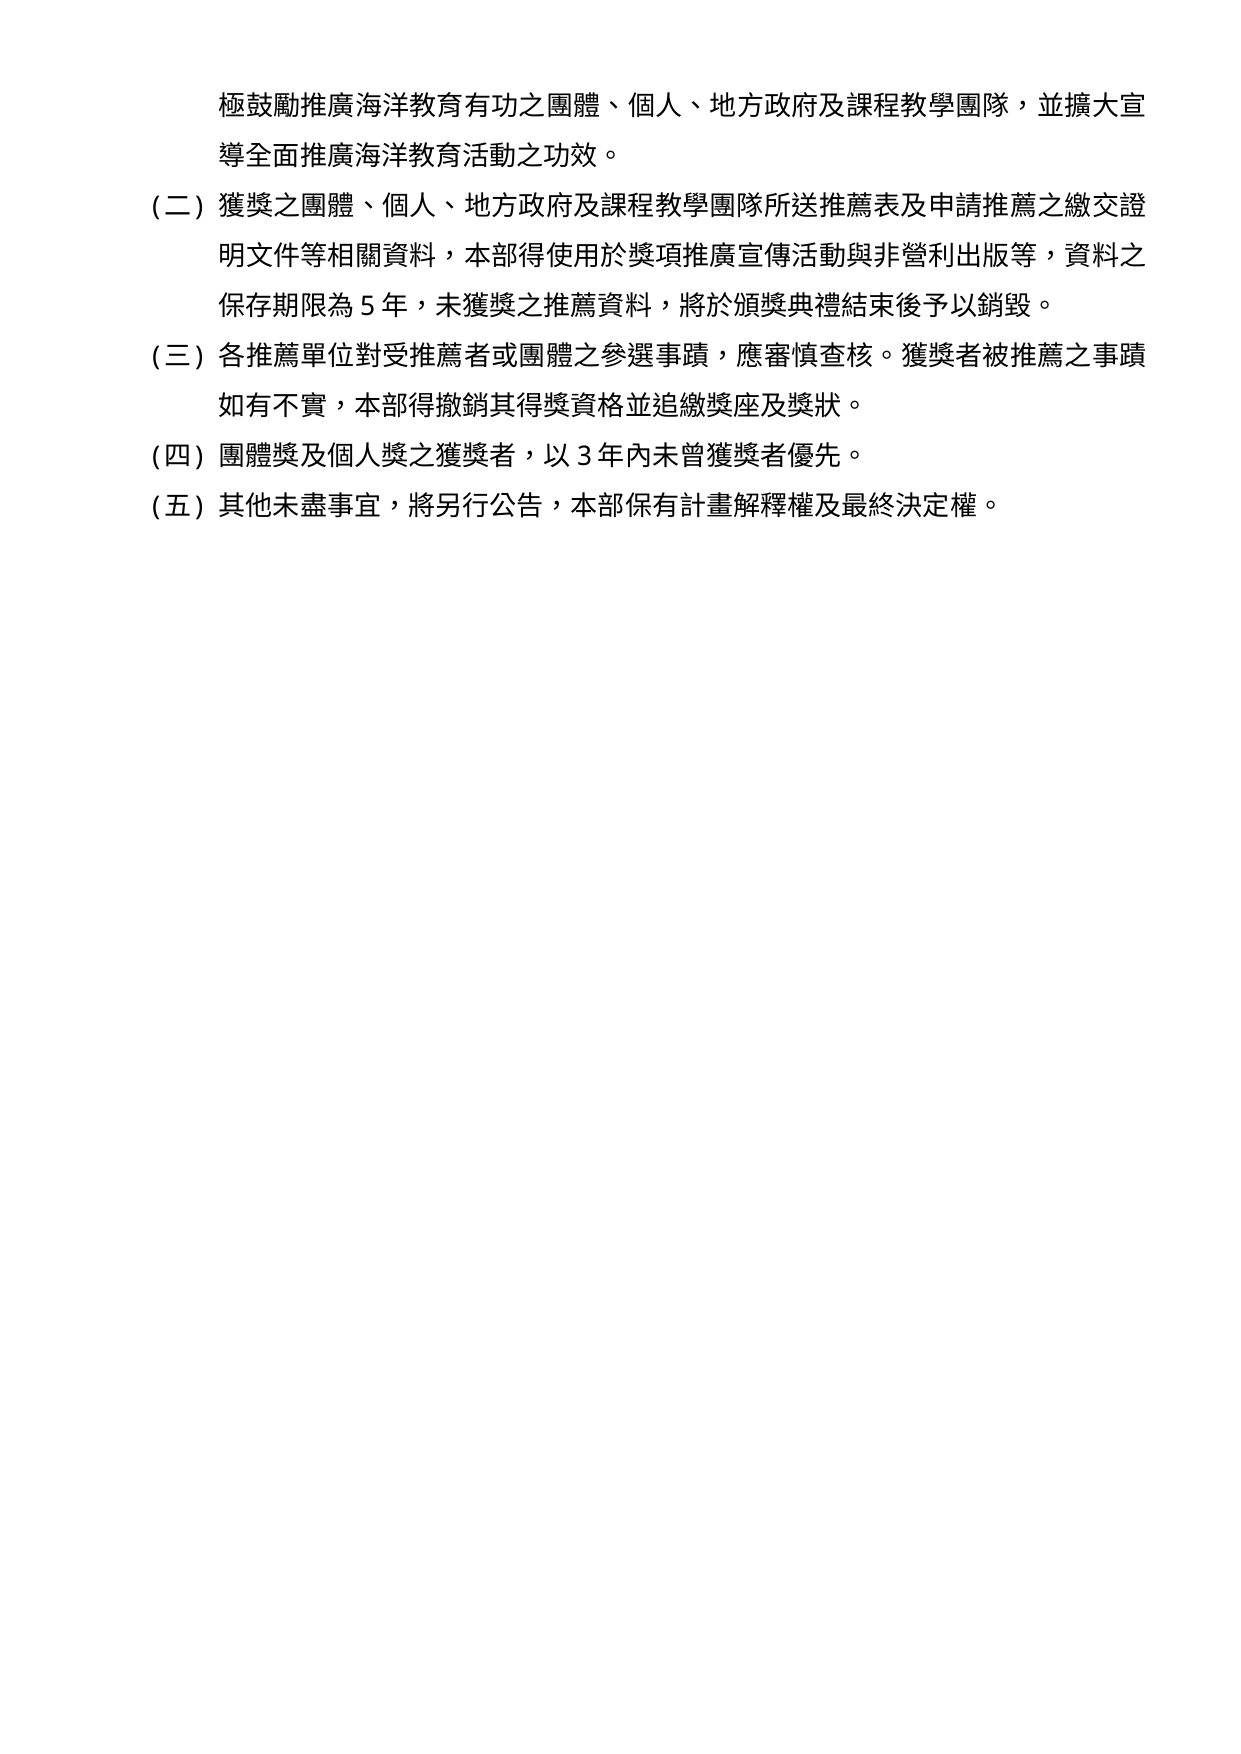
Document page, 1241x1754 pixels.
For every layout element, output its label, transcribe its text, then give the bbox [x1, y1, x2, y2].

list 各推薦單位對受推薦者或團體之參選事蹟，應審慎查核。獲獎者被推薦之事蹟如有不實，本部得撤銷其得獎資格並追繳獎座及獎狀。 [148, 325, 1147, 425]
list 極鼓勵推廣海洋教育有功之團體、個人、地方政府及課程教學團隊，並擴大宣導全面推廣海洋教育活動之功效。 [148, 75, 1147, 175]
list 獲獎之團體、個人、地方政府及課程教學團隊所送推薦表及申請推薦之繳交證明文件等相關資料，本部得使用於獎項推廣宣傳活動與非營利出版等，資料之保存期限為5年，未獲獎之推薦資料，將於頒獎典禮結束後予以銷毀。 [148, 175, 1147, 325]
list 其他未盡事宜，將另行公告，本部保有計畫解釋權及最終決定權。 [148, 475, 1147, 525]
list 團體獎及個人獎之獲獎者，以3年內未曾獲獎者優先。 [148, 425, 1147, 475]
